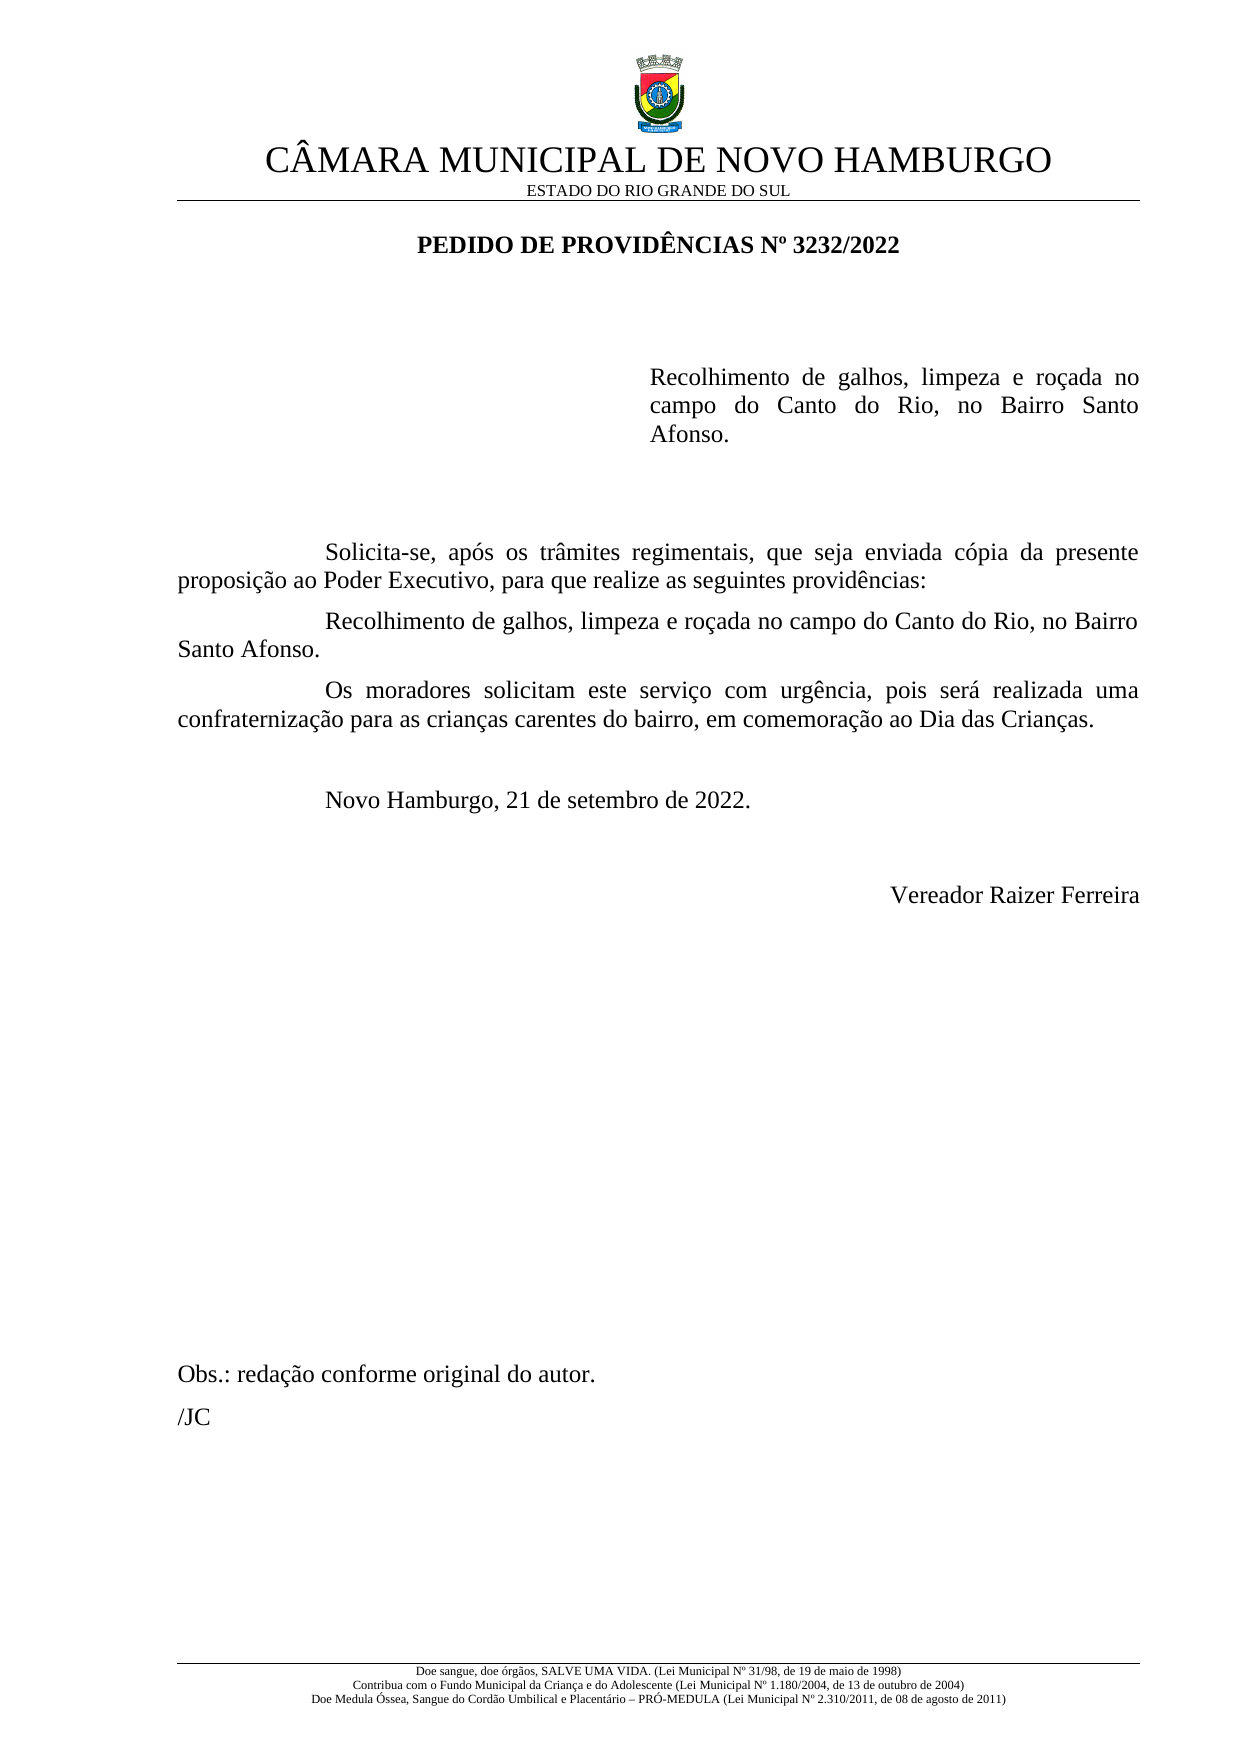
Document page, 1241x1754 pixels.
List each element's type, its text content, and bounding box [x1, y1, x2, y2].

text /JC [177, 1402, 1140, 1431]
text Os moradores solicitam este serviço com urgência, pois será realizada uma confraternização para as crianças carentes do bairro, em comemoração ao Dia das Crianças. [177, 675, 1140, 733]
text PEDIDO DE PROVIDÊNCIAS Nº 3232/2022 [177, 230, 1140, 259]
text Novo Hamburgo, 21 de setembro de 2022. [177, 785, 1140, 814]
text Solicita-se, após os trâmites regimentais, que seja enviada cópia da presente proposição ao Poder Executivo, para que realize as seguintes providências: [177, 537, 1140, 594]
text Obs.: redação conforme original do autor. [177, 1359, 1140, 1387]
text Vereador Raizer Ferreira [177, 880, 1140, 909]
picture [630, 48, 687, 137]
text Recolhimento de galhos, limpeza e roçada no campo do Canto do Rio, no Bairro Santo Afonso. [177, 606, 1140, 663]
text Recolhimento de galhos, limpeza e roçada no campo do Canto do Rio, no Bairro Santo Afonso. [649, 362, 1140, 448]
